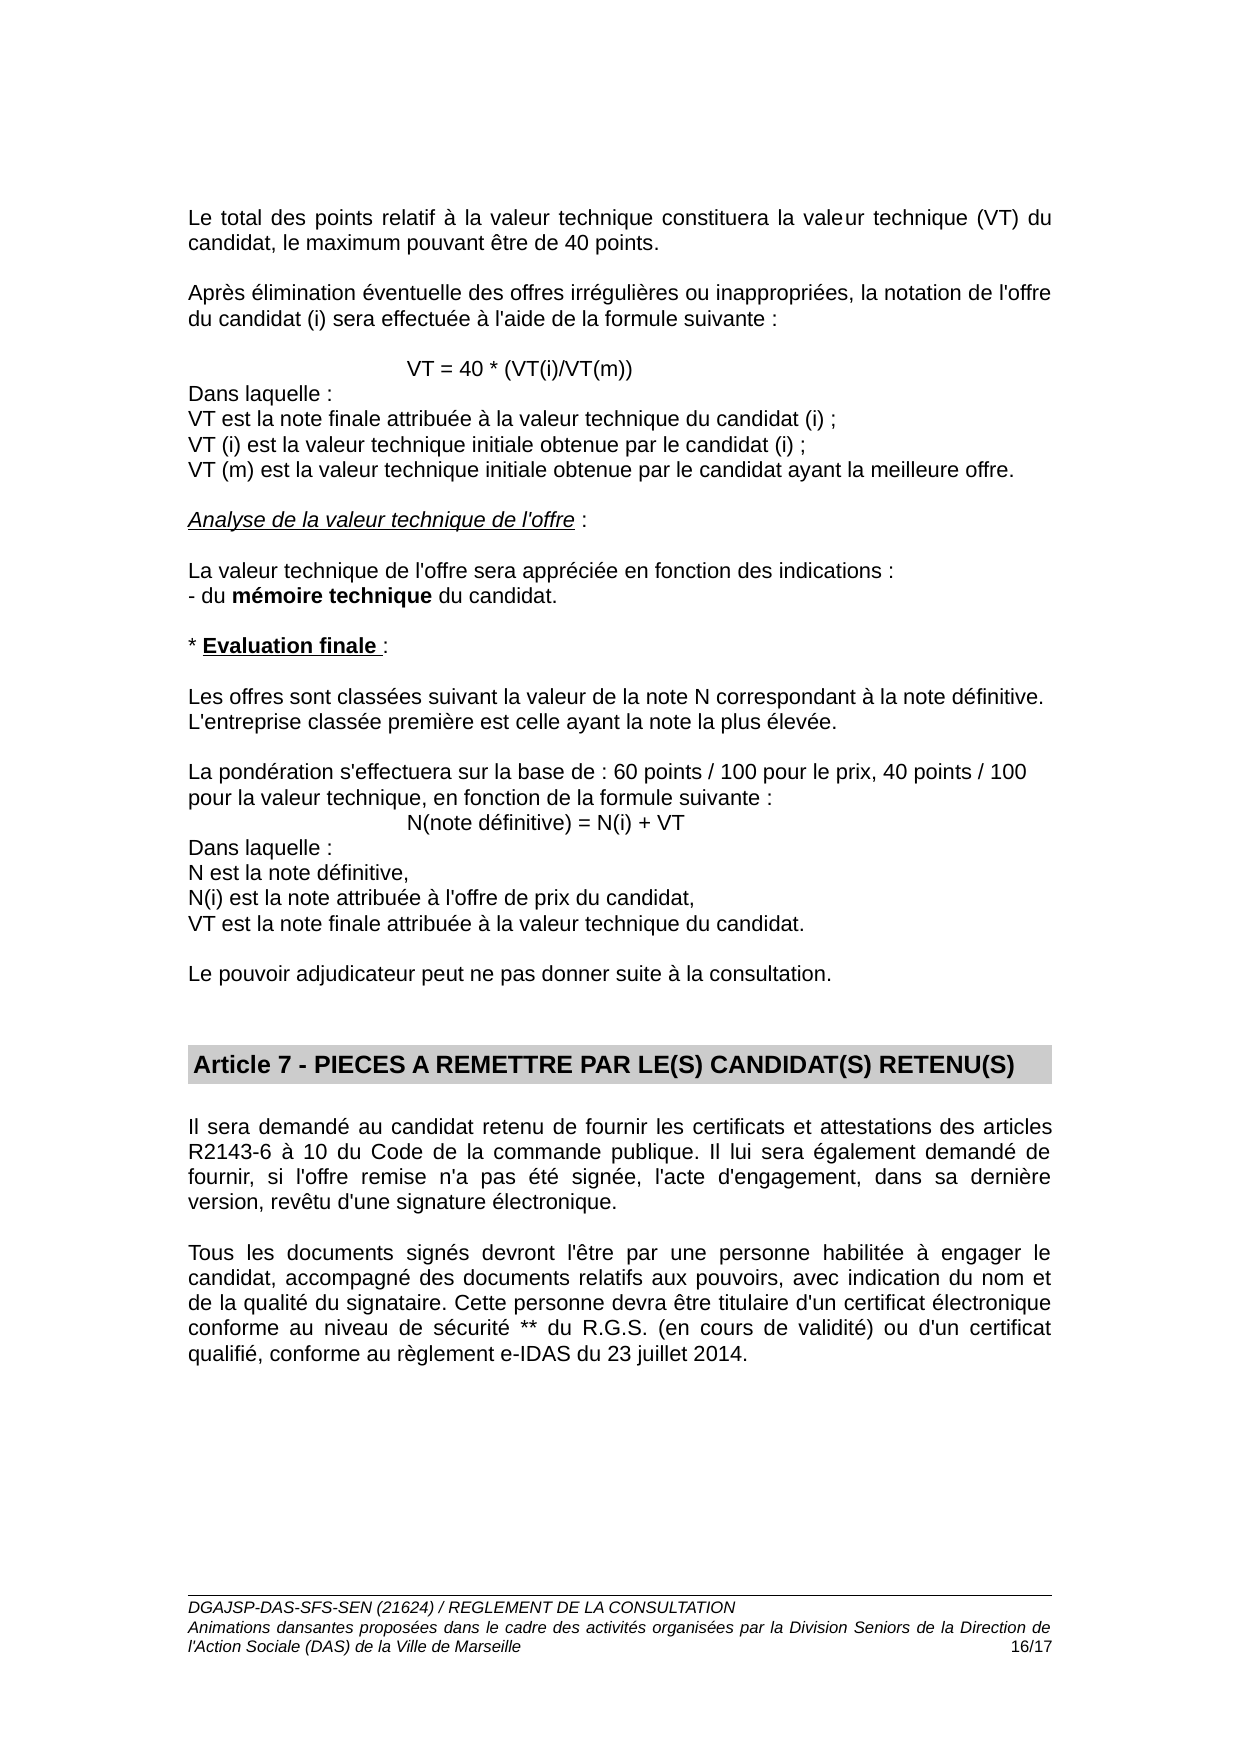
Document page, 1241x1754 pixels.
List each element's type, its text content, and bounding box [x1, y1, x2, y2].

text Tous les documents signés devront l'être par une personne habilitée à engager le candidat, accompagné des documents relatifs aux pouvoirs, avec indication du nom et de la qualité du signataire. Cette personne devra être titulaire d'un certificat électronique conforme au niveau de sécurité ** du R.G.S. (en cours de validité) ou d'un certificat qualifié, conforme au règlement e-IDAS du 23 juillet 2014. [188, 1239, 1052, 1366]
text Le total des points relatif à la valeur technique constituera la valeur technique (VT) du candidat, le maximum pouvant être de 40 points. [188, 204, 1052, 255]
text La pondération s'effectuera sur la base de : 60 points / 100 pour le prix, 40 points / 100 [188, 759, 1052, 784]
text VT = 40 * (VT(i)/VT(m)) [188, 356, 1052, 381]
text Le pouvoir adjudicateur peut ne pas donner suite à la consultation. [188, 961, 1052, 986]
text Dans laquelle : [188, 381, 1052, 406]
text N(note définitive) = N(i) + VT [188, 809, 1052, 835]
text - du mémoire technique du candidat. [188, 583, 1052, 608]
text N est la note définitive, [188, 860, 1052, 885]
text L'entreprise classée première est celle ayant la note la plus élevée. [188, 709, 1052, 734]
text VT (m) est la valeur technique initiale obtenue par le candidat ayant la meilleure offre. [188, 457, 1052, 482]
text Après élimination éventuelle des offres irrégulières ou inappropriées, la notation de l'offre du candidat (i) sera effectuée à l'aide de la formule suivante : [188, 280, 1052, 331]
text VT (i) est la valeur technique initiale obtenue par le candidat (i) ; [188, 431, 1052, 457]
text Analyse de la valeur technique de l'offre : [188, 507, 1052, 532]
subtitle PIECES A REMETTRE PAR LE(S) CANDIDAT(S) RETENU(S) [190, 1047, 1050, 1082]
text * Evaluation finale : [188, 633, 1052, 658]
text N(i) est la note attribuée à l'offre de prix du candidat, [188, 885, 1052, 910]
text Il sera demandé au candidat retenu de fournir les certificats et attestations des articles R2143-6 à 10 du Code de la commande publique. Il lui sera également demandé de fournir, si l'offre remise n'a pas été signée, l'acte d'engagement, dans sa dernière version, revêtu d'une signature électronique. [188, 1113, 1052, 1214]
text Dans laquelle : [188, 835, 1052, 860]
text pour la valeur technique, en fonction de la formule suivante : [188, 784, 1052, 809]
text Les offres sont classées suivant la valeur de la note N correspondant à la note définitive. [188, 683, 1052, 709]
text VT est la note finale attribuée à la valeur technique du candidat (i) ; [188, 406, 1052, 431]
text VT est la note finale attribuée à la valeur technique du candidat. [188, 910, 1052, 936]
text La valeur technique de l'offre sera appréciée en fonction des indications : [188, 557, 1052, 583]
